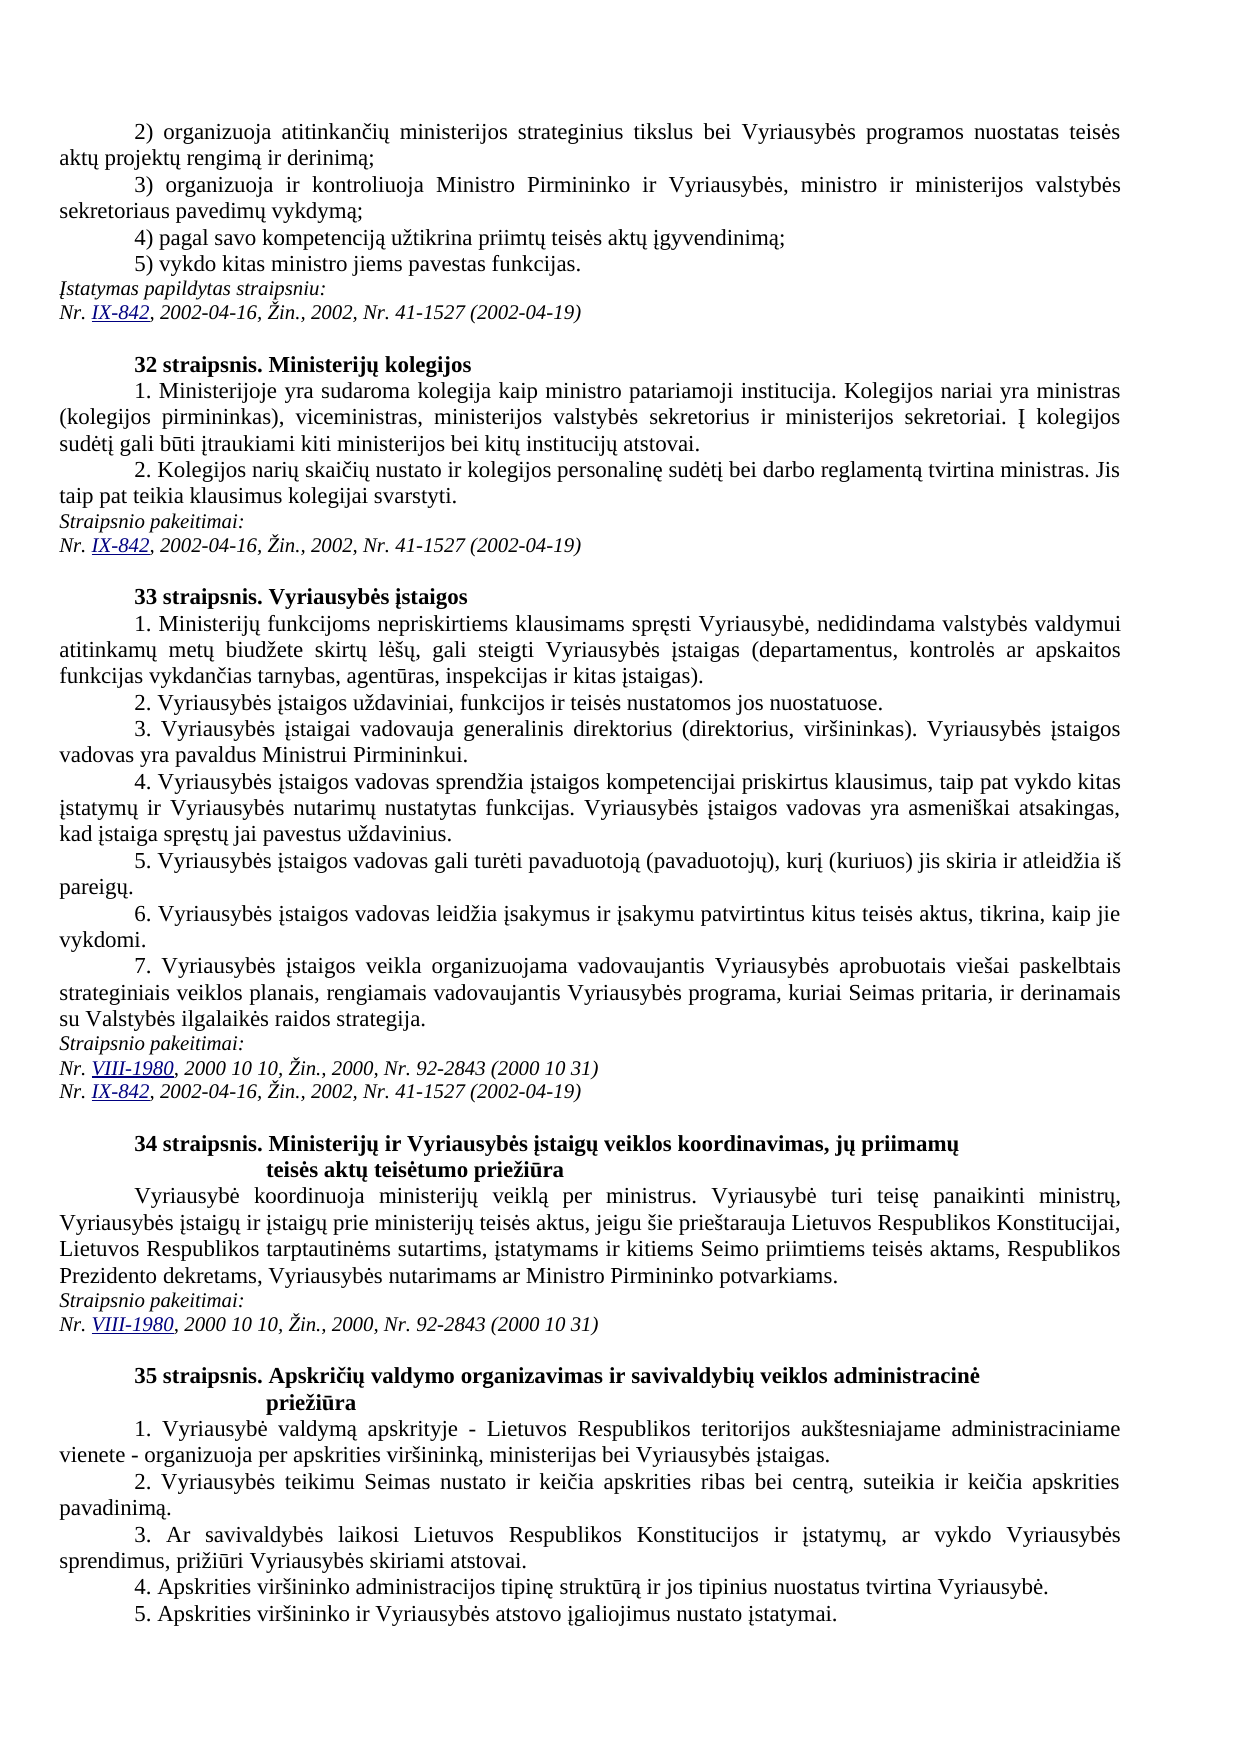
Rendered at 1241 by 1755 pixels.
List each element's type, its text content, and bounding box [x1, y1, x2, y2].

text Nr. VIII-1980, 2000 10 10, Žin., 2000, Nr. 92-2843 (2000 10 31) [59, 1055, 1122, 1079]
text 1. Ministerijų funkcijoms nepriskirtiems klausimams spręsti Vyriausybė, nedidindama valstybės valdymui atitinkamų metų biudžete skirtų lėšų, gali steigti Vyriausybės įstaigas (departamentus, kontrolės ar apskaitos funkcijas vykdančias tarnybas, agentūras, inspekcijas ir kitas įstaigas). [59, 610, 1122, 689]
text Nr. VIII-1980, 2000 10 10, Žin., 2000, Nr. 92-2843 (2000 10 31) [59, 1312, 1122, 1336]
text 34 straipsnis. Ministerijų ir Vyriausybės įstaigų veiklos koordinavimas, jų priimamų [134, 1130, 1122, 1156]
text 5) vykdo kitas ministro jiems pavestas funkcijas. [59, 250, 1122, 276]
text 5. Vyriausybės įstaigos vadovas gali turėti pavaduotoją (pavaduotojų), kurį (kuriuos) jis skiria ir atleidžia iš pareigų. [59, 847, 1122, 899]
text 3) organizuoja ir kontroliuoja Ministro Pirmininko ir Vyriausybės, ministro ir ministerijos valstybės sekretoriaus pavedimų vykdymą; [59, 171, 1122, 223]
text 32 straipsnis. Ministerijų kolegijos [59, 351, 1122, 377]
text 2. Kolegijos narių skaičių nustato ir kolegijos personalinę sudėtį bei darbo reglamentą tvirtina ministras. Jis taip pat teikia klausimus kolegijai svarstyti. [59, 456, 1122, 509]
text 2) organizuoja atitinkančių ministerijos strateginius tikslus bei Vyriausybės programos nuostatas teisės aktų projektų rengimą ir derinimą; [59, 118, 1122, 171]
text Nr. IX-842, 2002-04-16, Žin., 2002, Nr. 41-1527 (2002-04-19) [59, 300, 1122, 324]
text 1. Vyriausybė valdymą apskrityje - Lietuvos Respublikos teritorijos aukštesniajame administraciniame vienete - organizuoja per apskrities viršininką, ministerijas bei Vyriausybės įstaigas. [59, 1415, 1122, 1468]
text 1. Ministerijoje yra sudaroma kolegija kaip ministro patariamoji institucija. Kolegijos nariai yra ministras (kolegijos pirmininkas), viceministras, ministerijos valstybės sekretorius ir ministerijos sekretoriai. Į kolegijos sudėtį gali būti įtraukiami kiti ministerijos bei kitų institucijų atstovai. [59, 377, 1122, 456]
text 33 straipsnis. Vyriausybės įstaigos [59, 583, 1122, 610]
text Straipsnio pakeitimai: [59, 509, 1122, 533]
text 3. Vyriausybės įstaigai vadovauja generalinis direktorius (direktorius, viršininkas). Vyriausybės įstaigos vadovas yra pavaldus Ministrui Pirmininkui. [59, 715, 1122, 768]
text Straipsnio pakeitimai: [59, 1288, 1122, 1312]
text 3. Ar savivaldybės laikosi Lietuvos Respublikos Konstitucijos ir įstatymų, ar vykdo Vyriausybės sprendimus, prižiūri Vyriausybės skiriami atstovai. [59, 1521, 1122, 1573]
text 7. Vyriausybės įstaigos veikla organizuojama vadovaujantis Vyriausybės aprobuotais viešai paskelbtais strateginiais veiklos planais, rengiamais vadovaujantis Vyriausybės programa, kuriai Seimas pritaria, ir derinamais su Valstybės ilgalaikės raidos strategija. [59, 952, 1122, 1031]
text teisės aktų teisėtumo priežiūra [266, 1156, 1122, 1183]
text Vyriausybė koordinuoja ministerijų veiklą per ministrus. Vyriausybė turi teisę panaikinti ministrų, Vyriausybės įstaigų ir įstaigų prie ministerijų teisės aktus, jeigu šie prieštarauja Lietuvos Respublikos Konstitucijai, Lietuvos Respublikos tarptautinėms sutartims, įstatymams ir kitiems Seimo priimtiems teisės aktams, Respublikos Prezidento dekretams, Vyriausybės nutarimams ar Ministro Pirmininko potvarkiams. [59, 1183, 1122, 1288]
text Nr. IX-842, 2002-04-16, Žin., 2002, Nr. 41-1527 (2002-04-19) [59, 533, 1122, 557]
text Įstatymas papildytas straipsniu: [59, 276, 1122, 300]
text 4. Vyriausybės įstaigos vadovas sprendžia įstaigos kompetencijai priskirtus klausimus, taip pat vykdo kitas įstatymų ir Vyriausybės nutarimų nustatytas funkcijas. Vyriausybės įstaigos vadovas yra asmeniškai atsakingas, kad įstaiga spręstų jai pavestus uždavinius. [59, 768, 1122, 847]
text priežiūra [266, 1389, 1122, 1415]
text 35 straipsnis. Apskričių valdymo organizavimas ir savivaldybių veiklos administracinė [134, 1362, 1122, 1389]
text 2. Vyriausybės teikimu Seimas nustato ir keičia apskrities ribas bei centrą, suteikia ir keičia apskrities pavadinimą. [59, 1468, 1122, 1521]
text Nr. IX-842, 2002-04-16, Žin., 2002, Nr. 41-1527 (2002-04-19) [59, 1079, 1122, 1103]
text 2. Vyriausybės įstaigos uždaviniai, funkcijos ir teisės nustatomos jos nuostatuose. [59, 689, 1122, 715]
text 5. Apskrities viršininko ir Vyriausybės atstovo įgaliojimus nustato įstatymai. [59, 1600, 1122, 1626]
text 4. Apskrities viršininko administracijos tipinę struktūrą ir jos tipinius nuostatus tvirtina Vyriausybė. [59, 1573, 1122, 1600]
text 4) pagal savo kompetenciją užtikrina priimtų teisės aktų įgyvendinimą; [59, 223, 1122, 250]
text 6. Vyriausybės įstaigos vadovas leidžia įsakymus ir įsakymu patvirtintus kitus teisės aktus, tikrina, kaip jie vykdomi. [59, 899, 1122, 952]
text Straipsnio pakeitimai: [59, 1031, 1122, 1055]
